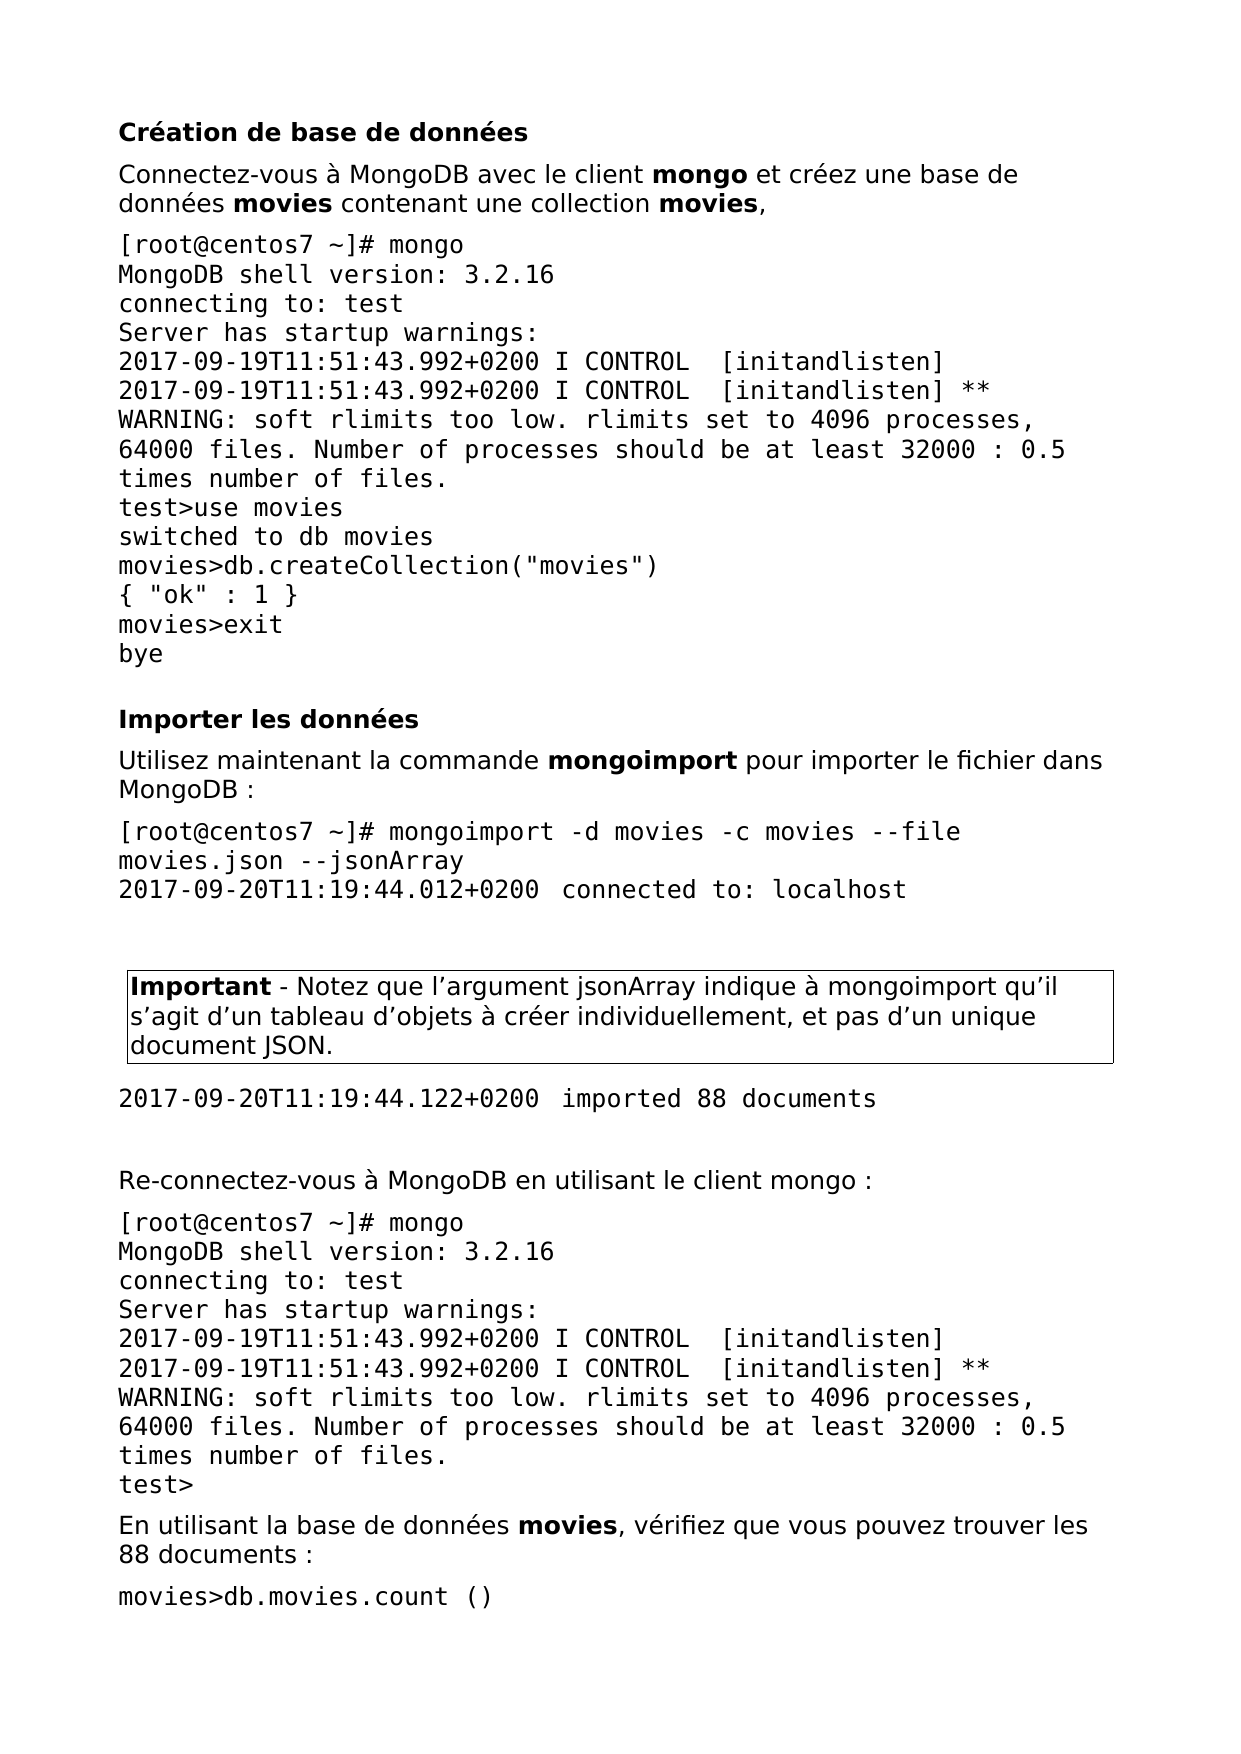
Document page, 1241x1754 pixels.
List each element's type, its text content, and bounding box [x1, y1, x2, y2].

text En utilisant la base de données movies, vérifiez que vous pouvez trouver les 88 documents : [118, 1511, 1122, 1570]
text Utilisez maintenant la commande mongoimport pour importer le fichier dans MongoDB : [118, 747, 1122, 805]
text [root@centos7 ~]# mongoimport -d movies -c movies --file movies.json --jsonArray 2017-09-20T11:19:44.012+0200 connected to: localhost [118, 817, 1122, 946]
table_header Important - Notez que l’argument jsonArray indique à mongoimport qu’il s’agit d’un tableau d’objets à créer individuellement, et pas d’un unique document JSON. [128, 971, 1113, 1063]
text [root@centos7 ~]# mongo MongoDB shell version: 3.2.16 connecting to: test Server has startup warnings: 2017-09-19T11:51:43.992+0200 I CONTROL [initandlisten] 2017-09-19T11:51:43.992+0200 I CONTROL [initandlisten] ** WARNING: soft rlimits too low. rlimits set to 4096 processes, 64000 files. Number of processes should be at least 32000 : 0.5 times number of files. test> [118, 1208, 1122, 1500]
text movies>db.movies.count () [118, 1582, 1122, 1611]
text [root@centos7 ~]# mongo MongoDB shell version: 3.2.16 connecting to: test Server has startup warnings: 2017-09-19T11:51:43.992+0200 I CONTROL [initandlisten] 2017-09-19T11:51:43.992+0200 I CONTROL [initandlisten] ** WARNING: soft rlimits too low. rlimits set to 4096 processes, 64000 files. Number of processes should be at least 32000 : 0.5 times number of files. test>use movies switched to db movies movies>db.createCollection("movies") { "ok" : 1 } movies>exit bye [118, 231, 1122, 668]
text 2017-09-20T11:19:44.122+0200 imported 88 documents [118, 1072, 1122, 1113]
text Connectez-vous à MongoDB avec le client mongo et créez une base de données movies contenant une collection movies, [118, 160, 1122, 218]
text Re-connectez-vous à MongoDB en utilisant le client mongo : [118, 1166, 1122, 1196]
subtitle Création de base de données [118, 118, 1122, 147]
subtitle Importer les données [118, 705, 1122, 734]
